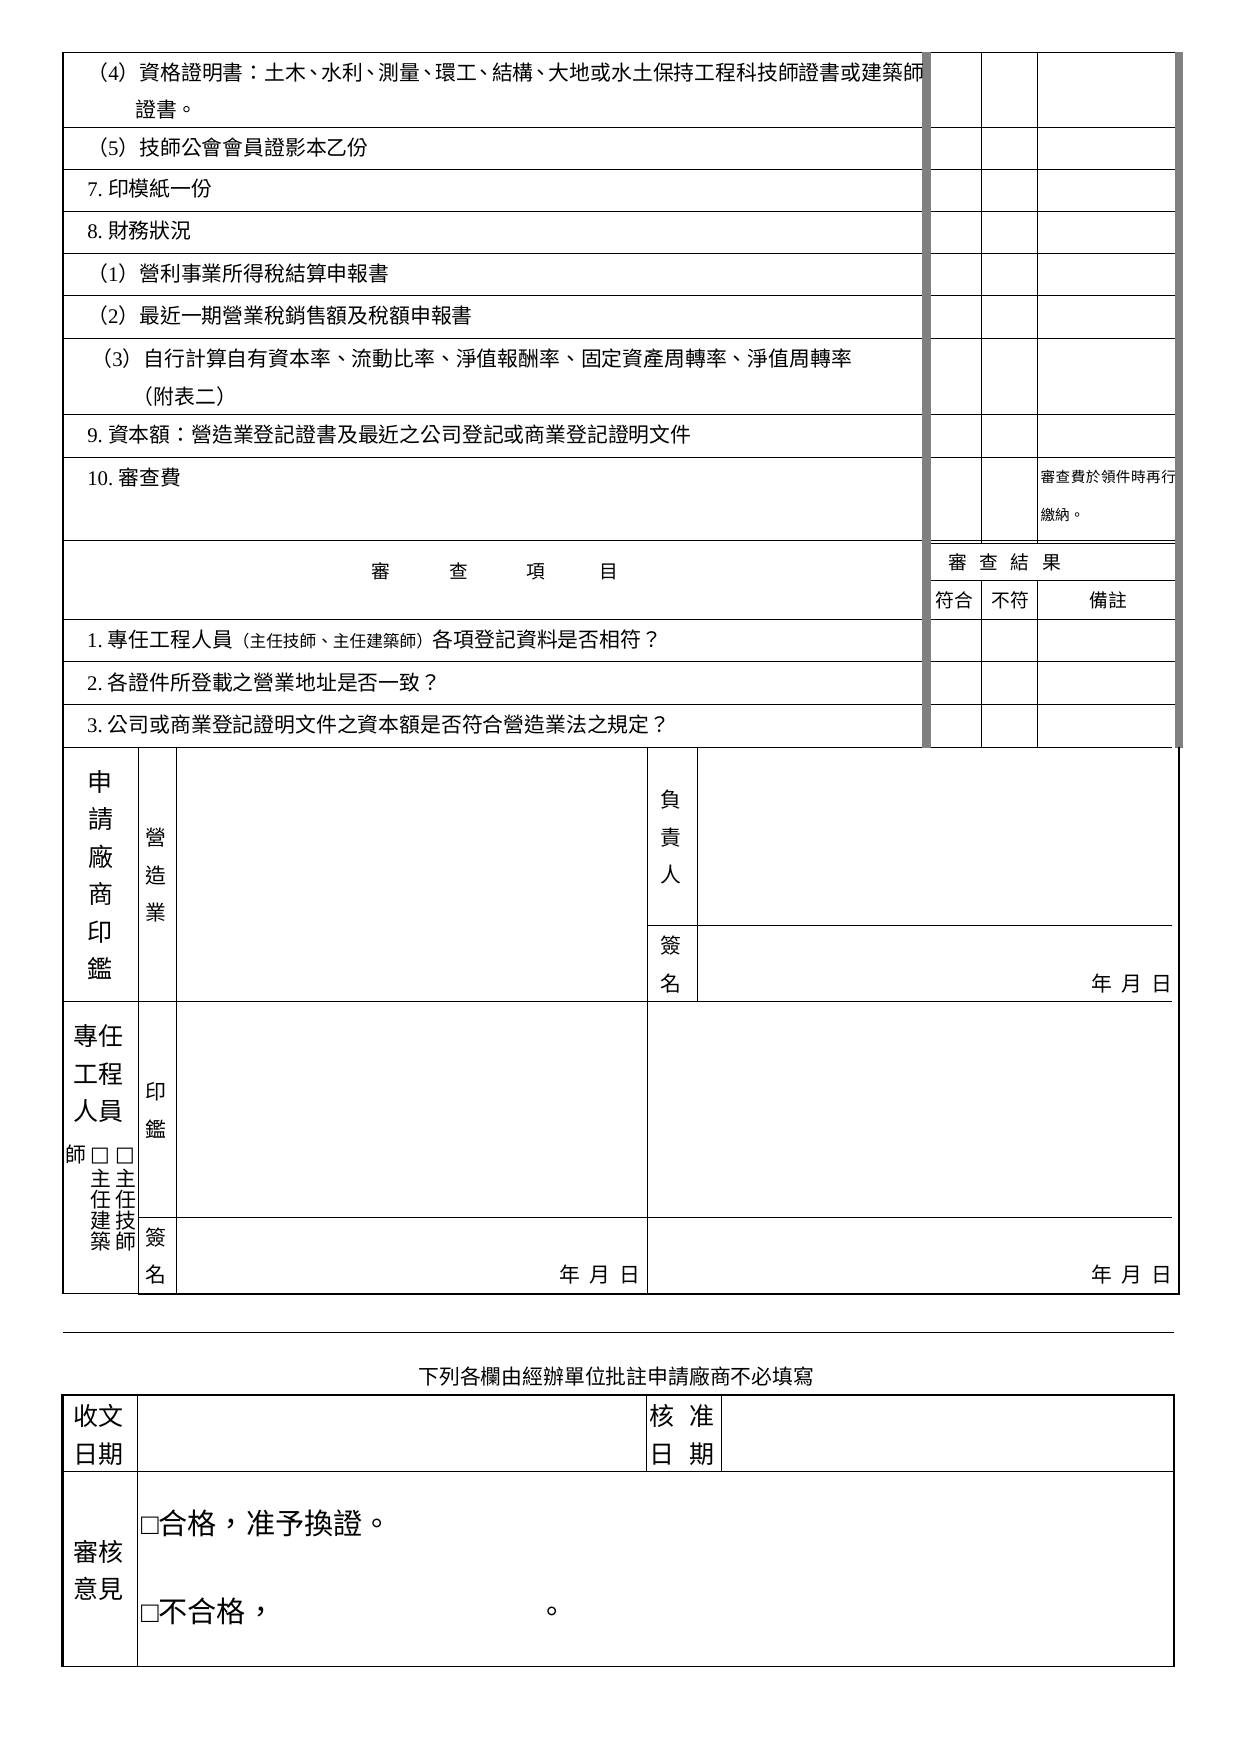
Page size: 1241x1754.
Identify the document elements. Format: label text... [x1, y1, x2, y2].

table_cell [648, 1001, 1178, 1217]
table_cell [1038, 339, 1175, 414]
table_cell （2）最近一期營業稅銷售額及稅額申報書 [64, 296, 922, 338]
table_cell [931, 53, 981, 127]
table_cell 備註 [1038, 581, 1175, 618]
table_cell 申 請 廠 商 印 鑑 [64, 748, 138, 1001]
table_cell [931, 170, 981, 211]
table_cell 符合 [931, 581, 981, 618]
table_cell 審 查 結 果 [931, 544, 1175, 580]
table_cell 年 月 日 [698, 925, 1178, 1001]
table_cell [1038, 170, 1175, 211]
table_cell 審 查 項 目 [64, 541, 922, 618]
table_cell [931, 415, 981, 457]
table_cell 負 責 人 [648, 748, 697, 925]
table_cell [1038, 662, 1175, 704]
table_cell [931, 662, 981, 704]
table_cell 簽 名 [139, 1218, 176, 1293]
table_cell 7. 印模紙一份 [64, 170, 922, 211]
table_cell （3）自行計算自有資本率、流動比率、淨值報酬率、固定資產周轉率、淨值周轉率 （附表二） [64, 339, 922, 414]
table_cell [138, 1396, 646, 1471]
table_cell [982, 212, 1037, 252]
table_cell [1038, 415, 1175, 457]
table_cell [1038, 296, 1175, 338]
table_cell 年 月 日 [648, 1217, 1178, 1293]
table_cell （5）技師公會會員證影本乙份 [64, 128, 922, 169]
table_cell [722, 1396, 1173, 1471]
table_cell [1038, 705, 1175, 747]
table_cell [982, 296, 1037, 338]
table_cell 9. 資本額：營造業登記證書及最近之公司登記或商業登記證明文件 [64, 415, 922, 457]
table_cell （1）營利事業所得稅結算申報書 [64, 254, 922, 295]
table_cell [982, 458, 1037, 540]
table_cell 3. 公司或商業登記證明文件之資本額是否符合營造業法之規定？ [64, 705, 922, 747]
table_cell [1038, 212, 1175, 252]
table_cell [982, 705, 1037, 747]
table_cell [64, 1260, 138, 1293]
table_cell [931, 458, 981, 540]
table_cell [177, 748, 647, 1001]
table_cell 1. 專任工程人員（主任技師、主任建築師）各項登記資料是否相符？ [64, 620, 922, 661]
table_cell [982, 128, 1037, 169]
text □主任建築師 [63, 1144, 113, 1260]
table_cell 2. 各證件所登載之營業地址是否一致？ [64, 662, 922, 704]
table_cell [698, 747, 1178, 925]
table_cell 專任工程人員 [64, 1002, 138, 1144]
table_cell [1038, 620, 1175, 661]
table_cell 營造業 [139, 748, 176, 1001]
table_cell [1038, 254, 1175, 295]
table_cell 收文日期 [64, 1396, 137, 1471]
table_cell 審核意見 [64, 1472, 137, 1666]
table_cell [982, 620, 1037, 661]
table_cell [982, 170, 1037, 211]
table_cell 10. 審查費 [64, 458, 922, 540]
table_cell 審查費於領件時再行繳納。 [1038, 458, 1175, 540]
table_cell [931, 339, 981, 414]
table_header 下列各欄由經辦單位批註申請廠商不必填寫 [63, 1333, 1173, 1394]
table_cell [177, 1002, 647, 1217]
table_cell [931, 128, 981, 169]
table_cell [931, 296, 981, 338]
text □主任技師 [113, 1144, 138, 1260]
table_cell 印 鑑 [139, 1002, 176, 1217]
table_cell [982, 662, 1037, 704]
table_cell □合格，准予換證。 □不合格， 。 [138, 1472, 1173, 1666]
table_cell 簽 名 [648, 926, 697, 1001]
table_cell （4）資格證明書：土木、水利、測量、環工、結構、大地或水土保持工程科技師證書或建築師證書。 [64, 53, 922, 127]
table_cell [931, 254, 981, 295]
table_cell 8. 財務狀況 [64, 212, 922, 252]
table_cell 年 月 日 [177, 1218, 647, 1293]
table_cell [982, 339, 1037, 414]
table_cell [931, 212, 981, 252]
table_cell [982, 53, 1037, 127]
table_cell 核准日期 [647, 1396, 721, 1471]
table_cell [931, 705, 981, 747]
table_cell 不符 [982, 581, 1037, 618]
table_cell [931, 620, 981, 661]
table_cell [982, 254, 1037, 295]
table_cell [1038, 53, 1175, 127]
table_cell [1038, 128, 1175, 169]
table_cell [982, 415, 1037, 457]
